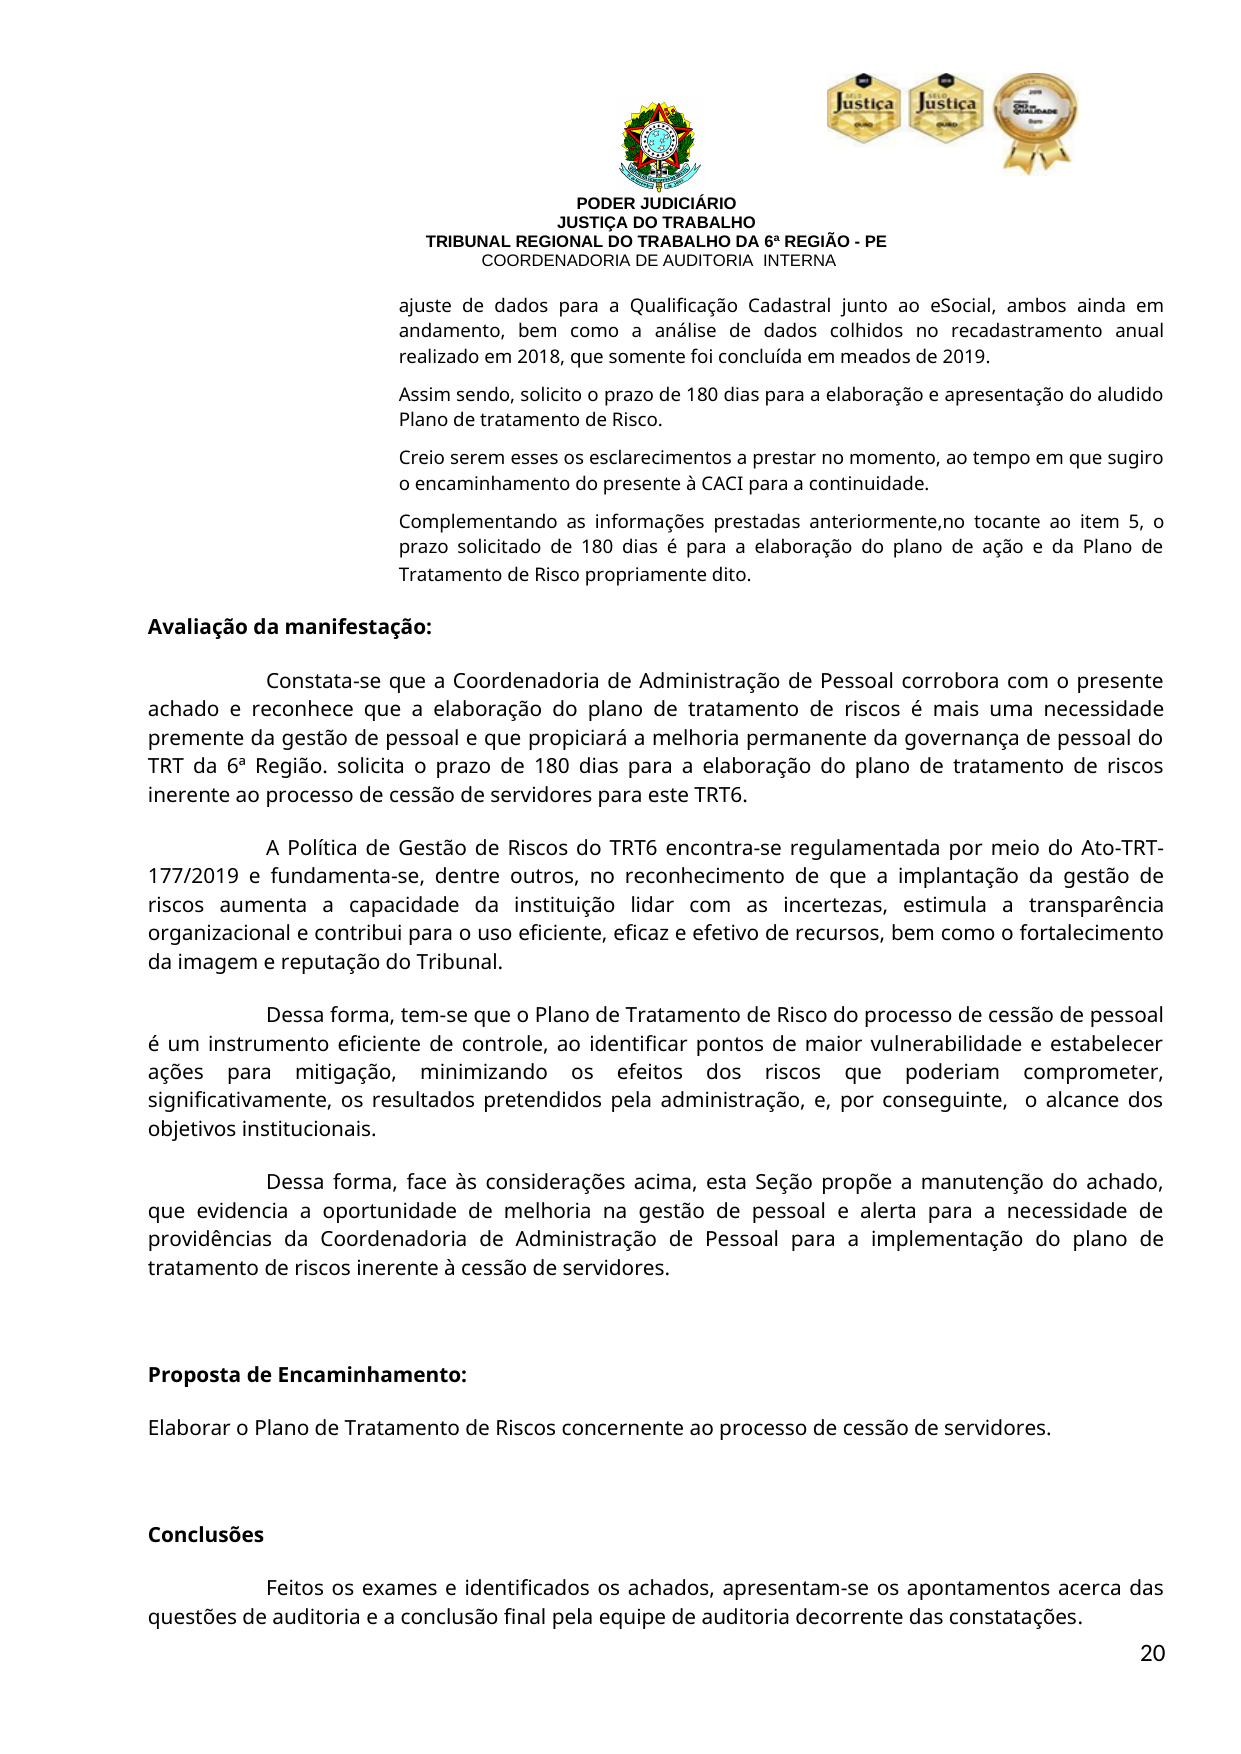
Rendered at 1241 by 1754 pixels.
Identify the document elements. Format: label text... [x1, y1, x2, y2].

text Dessa forma, face às considerações acima, esta Seção propõe a manutenção do achado, que evidencia a oportunidade de melhoria na gestão de pessoal e alerta para a necessidade de providências da Coordenadoria de Administração de Pessoal para a implementação do plano de tratamento de riscos inerente à cessão de servidores. [148, 1167, 1165, 1281]
text Feitos os exames e identificados os achados, apresentam-se os apontamentos acerca das questões de auditoria e a conclusão final pela equipe de auditoria decorrente das constatações. [148, 1573, 1165, 1630]
picture [827, 73, 1079, 176]
text Creio serem esses os esclarecimentos a prestar no momento, ao tempo em que sugiro o encaminhamento do presente à CACI para a continuidade. [398, 444, 1165, 496]
text Conclusões [148, 1520, 1165, 1548]
text Dessa forma, tem-se que o Plano de Tratamento de Risco do processo de cessão de pessoal é um instrumento eficiente de controle, ao identificar pontos de maior vulnerabilidade e estabelecer ações para mitigação, minimizando os efeitos dos riscos que poderiam comprometer, significativamente, os resultados pretendidos pela administração, e, por conseguinte, o alcance dos objetivos institucionais. [148, 1000, 1165, 1142]
text Avaliação da manifestação: [148, 612, 1165, 641]
text Elaborar o Plano de Tratamento de Riscos concernente ao processo de cessão de servidores. [148, 1413, 1165, 1442]
text Assim sendo, solicito o prazo de 180 dias para a elaboração e apresentação do aludido Plano de tratamento de Risco. [398, 381, 1165, 432]
text Constata-se que a Coordenadoria de Administração de Pessoal corrobora com o presente achado e reconhece que a elaboração do plano de tratamento de riscos é mais uma necessidade premente da gestão de pessoal e que propiciará a melhoria permanente da governança de pessoal do TRT da 6ª Região. solicita o prazo de 180 dias para a elaboração do plano de tratamento de riscos inerente ao processo de cessão de servidores para este TRT6. [148, 666, 1165, 808]
text Proposta de Encaminhamento: [148, 1360, 1165, 1388]
text Complementando as informações prestadas anteriormente,no tocante ao item 5, o prazo solicitado de 180 dias é para a elaboração do plano de ação e da Plano de Tratamento de Risco propriamente dito. [398, 508, 1165, 587]
text ajuste de dados para a Qualificação Cadastral junto ao eSocial, ambos ainda em andamento, bem como a análise de dados colhidos no recadastramento anual realizado em 2018, que somente foi concluída em meados de 2019. [398, 292, 1165, 368]
picture [616, 98, 703, 194]
text A Política de Gestão de Riscos do TRT6 encontra-se regulamentada por meio do Ato-TRT-177/2019 e fundamenta-se, dentre outros, no reconhecimento de que a implantação da gestão de riscos aumenta a capacidade da instituição lidar com as incertezas, estimula a transparência organizacional e contribui para o uso eficiente, eficaz e efetivo de recursos, bem como o fortalecimento da imagem e reputação do Tribunal. [148, 833, 1165, 975]
